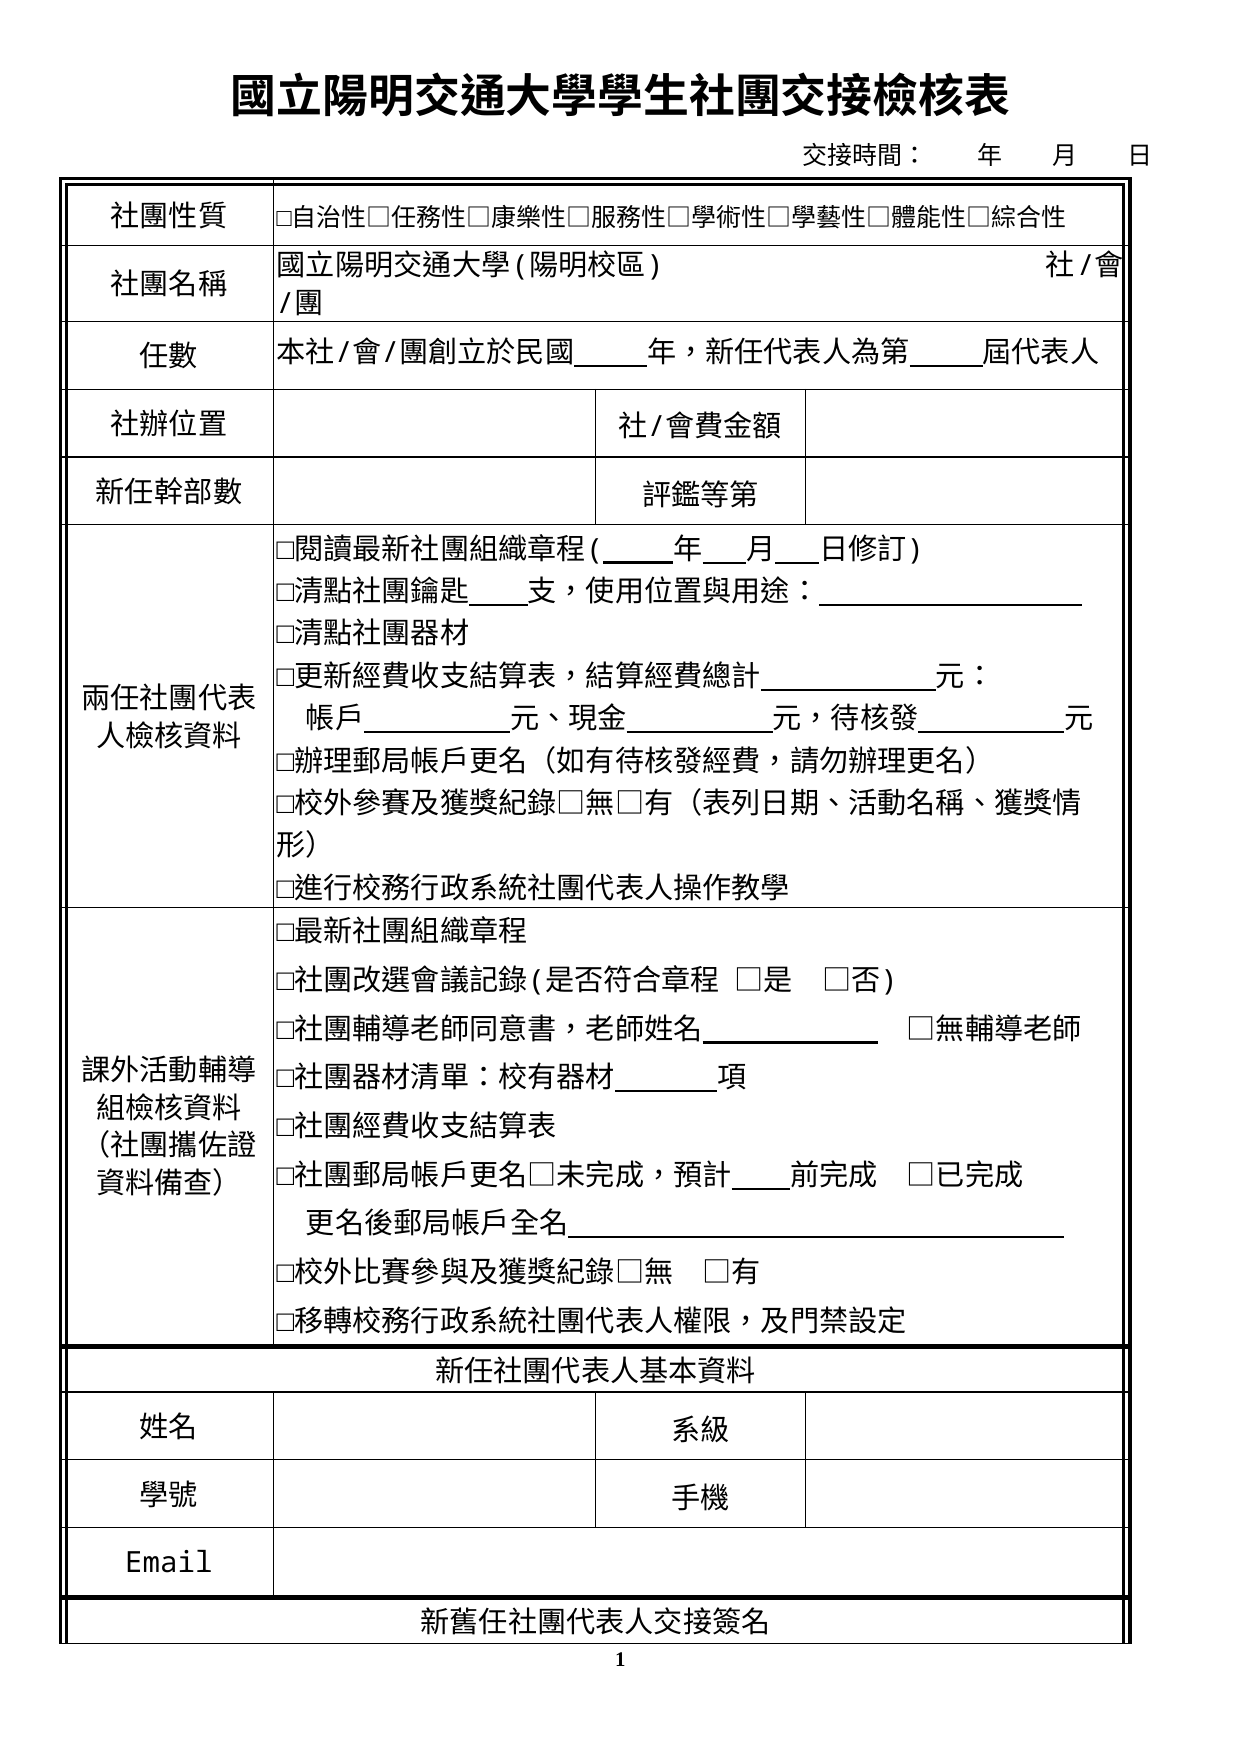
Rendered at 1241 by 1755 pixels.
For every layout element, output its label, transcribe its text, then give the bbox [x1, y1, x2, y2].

table_cell 兩任社團代表人檢核資料 [68, 525, 273, 907]
table_cell [806, 390, 1122, 456]
table_cell 學號 [68, 1460, 273, 1527]
table_cell 姓名 [68, 1393, 273, 1459]
table_cell 社團名稱 [68, 246, 273, 321]
table_cell 本社/會/團創立於民國 年，新任代表人為第 屆代表人 [274, 322, 1122, 389]
table_cell □最新社團組織章程 □社團改選會議記錄(是否符合章程 □是 □否) □社團輔導老師同意書，老師姓名 □無輔導老師 □社團器材清單：校有器材 項 □社團經費收支結算表 □社團郵局帳戶更名□未完成，預計 前完成 □已完成 更名後郵局帳戶全名 □校外比賽參與及獲獎紀錄□無 □有 □移轉校務行政系統社團代表人權限，及門禁設定 [274, 908, 1122, 1344]
table_cell 手機 [596, 1460, 805, 1527]
table_cell 課外活動輔導組檢核資料 （社團攜佐證資料備查） [68, 908, 273, 1344]
table_cell 社/會費金額 [596, 390, 805, 456]
table_cell 任數 [68, 322, 273, 389]
table_cell 評鑑等第 [596, 458, 805, 524]
table_cell 新任幹部數 [68, 458, 273, 524]
table_cell [274, 458, 595, 524]
table_cell 系級 [596, 1393, 805, 1459]
table_cell [274, 1393, 595, 1459]
table_cell 社辦位置 [68, 390, 273, 456]
text 國立陽明交通大學學生社團交接檢核表 [89, 59, 1152, 125]
table_header 社團性質 [64, 180, 273, 245]
table_cell [806, 1460, 1122, 1527]
table_cell Email [68, 1528, 273, 1595]
table_cell □閱讀最新社團組織章程( 年 月 日修訂) □清點社團鑰匙 支，使用位置與用途： □清點社團器材 □更新經費收支結算表，結算經費總計 元： 帳戶 元、現金 元，待核發 元 □辦理郵局帳戶更名（如有待核發經費，請勿辦理更名） □校外參賽及獲獎紀錄□無□有（表列日期、活動名稱、獲獎情形） □進行校務行政系統社團代表人操作教學 [274, 525, 1122, 907]
table_cell 新任社團代表人基本資料 [68, 1349, 1122, 1391]
table_cell [274, 1460, 595, 1527]
table_header □自治性□任務性□康樂性□服務性□學術性□學藝性□體能性□綜合性 [274, 180, 1127, 245]
text 交接時間： 年 月 日 [89, 135, 1152, 172]
table_cell 國立陽明交通大學(陽明校區) 社/會/團 [274, 246, 1122, 321]
table_cell [806, 1393, 1122, 1459]
table_cell 新舊任社團代表人交接簽名 [68, 1600, 1122, 1642]
table_cell [806, 458, 1122, 524]
table_cell [274, 390, 595, 456]
table_cell [274, 1528, 1122, 1595]
